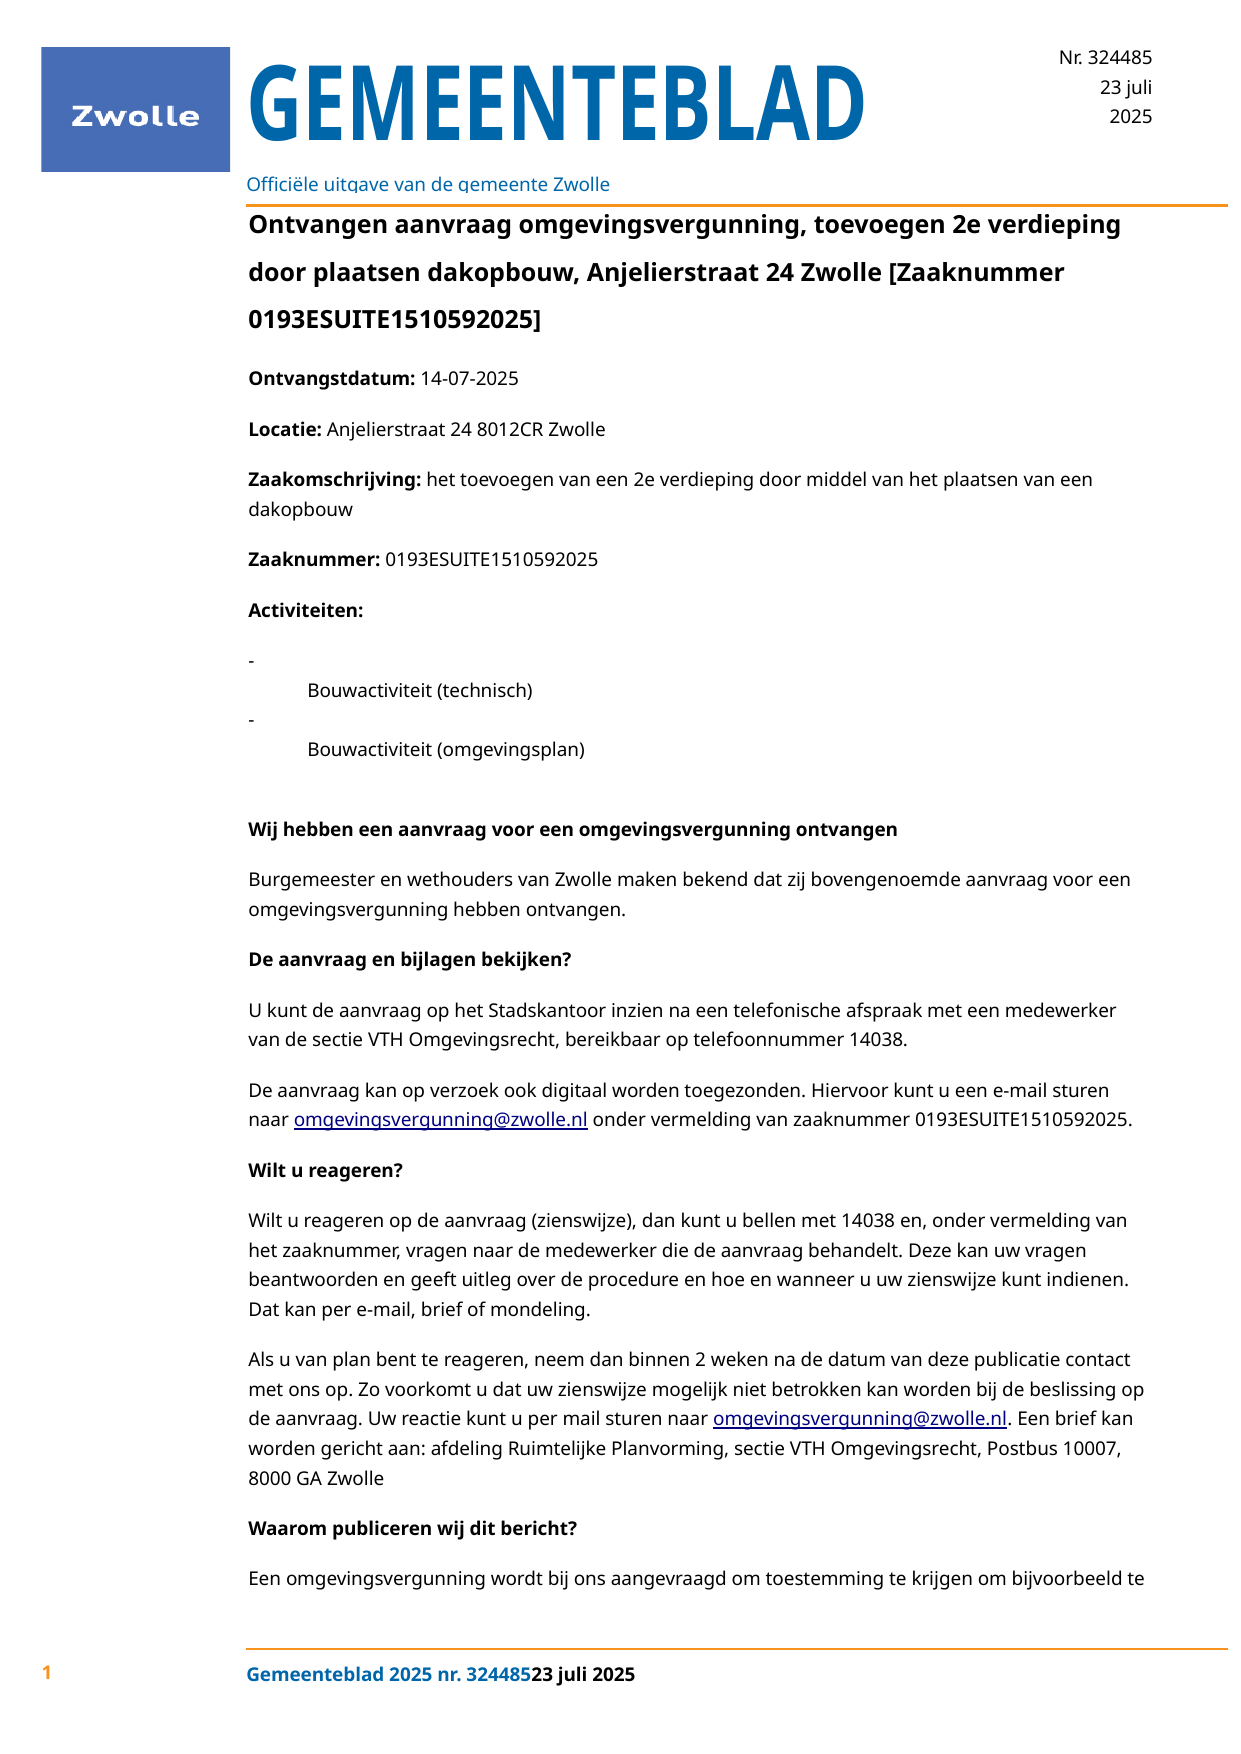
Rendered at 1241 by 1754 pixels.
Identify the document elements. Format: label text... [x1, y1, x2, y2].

text U kunt de aanvraag op het Stadskantoor inzien na een telefonische afspraak met een medewerker van de sectie VTH Omgevingsrecht, bereikbaar op telefoonnummer 14038. [248, 997, 1152, 1052]
text Een omgevingsvergunning wordt bij ons aangevraagd om toestemming te krijgen om bijvoorbeeld te [248, 1566, 1152, 1591]
text Ontvangstdatum: 14-07-2025 [248, 366, 1152, 391]
text Wilt u reageren? [248, 1157, 1152, 1182]
text Zaaknummer: 0193ESUITE1510592025 [248, 546, 1152, 572]
text Als u van plan bent te reageren, neem dan binnen 2 weken na de datum van deze publicatie contact met ons op. Zo voorkomt u dat uw zienswijze mogelijk niet betrokken kan worden bij de beslissing op de aanvraag. Uw reactie kunt u per mail sturen naar omgevingsvergunning@zwolle.nl. Een brief kan worden gericht aan: afdeling Ruimtelijke Planvorming, sectie VTH Omgevingsrecht, Postbus 10007, 8000 GA Zwolle [248, 1346, 1152, 1490]
list Bouwactiviteit (omgevingsplan) [248, 736, 1152, 762]
text Wilt u reageren op de aanvraag (zienswijze), dan kunt u bellen met 14038 en, onder vermelding van het zaaknummer, vragen naar de medewerker die de aanvraag behandelt. Deze kan uw vragen beantwoorden en geeft uitleg over de procedure en hoe en wanneer u uw zienswijze kunt indienen. Dat kan per e-mail, brief of mondeling. [248, 1207, 1152, 1322]
text De aanvraag en bijlagen bekijken? [248, 946, 1152, 972]
text Locatie: Anjelierstraat 24 8012CR Zwolle [248, 416, 1152, 442]
text Activiteiten: [248, 597, 1152, 622]
text Ontvangen aanvraag omgevingsvergunning, toevoegen 2e verdieping door plaatsen dakopbouw, Anjelierstraat 24 Zwolle [Zaaknummer 0193ESUITE1510592025] [248, 207, 1152, 336]
picture [41, 47, 231, 172]
text Wij hebben een aanvraag voor een omgevingsvergunning ontvangen [248, 816, 1152, 842]
text Waarom publiceren wij dit bericht? [248, 1515, 1152, 1541]
text Burgemeester en wethouders van Zwolle maken bekend dat zij bovengenoemde aanvraag voor een omgevingsvergunning hebben ontvangen. [248, 866, 1152, 922]
list Bouwactiviteit (technisch) [248, 677, 1152, 702]
text Zaakomschrijving: het toevoegen van een 2e verdieping door middel van het plaatsen van een dakopbouw [248, 466, 1152, 522]
text De aanvraag kan op verzoek ook digitaal worden toegezonden. Hiervoor kunt u een e-mail sturen naar omgevingsvergunning@zwolle.nl onder vermelding van zaaknummer 0193ESUITE1510592025. [248, 1077, 1152, 1132]
